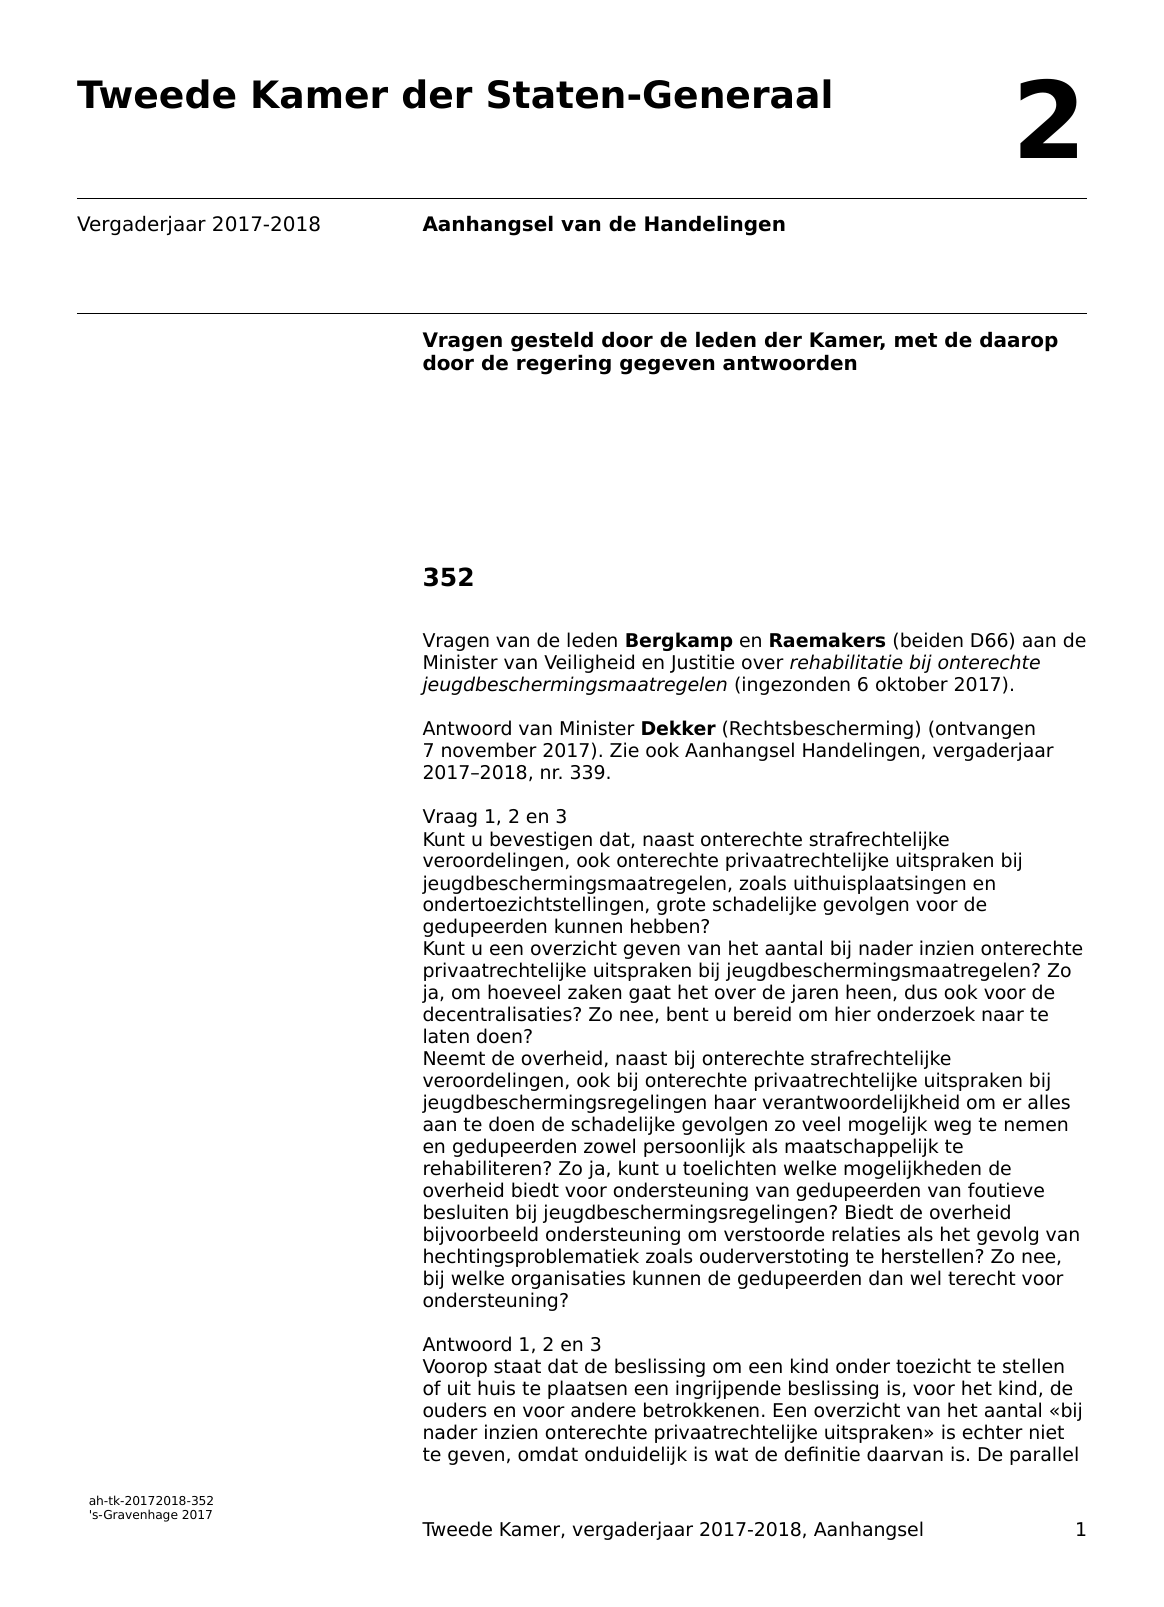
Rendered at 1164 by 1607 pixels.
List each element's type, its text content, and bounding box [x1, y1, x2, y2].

text Kunt u bevestigen dat, naast onterechte strafrechtelijke veroordelingen, ook onterechte privaatrechtelijke uitspraken bij jeugdbeschermingsmaatregelen, zoals uithuisplaatsingen en ondertoezichtstellingen, grote schadelijke gevolgen voor de gedupeerden kunnen hebben? [422, 828, 1087, 938]
text Vraag 1, 2 en 3 [422, 806, 1087, 828]
text Voorop staat dat de beslissing om een kind onder toezicht te stellen of uit huis te plaatsen een ingrijpende beslissing is, voor het kind, de ouders en voor andere betrokkenen. Een overzicht van het aantal «bij nader inzien onterechte privaatrechtelijke uitspraken» is echter niet te geven, omdat onduidelijk is wat de definitie daarvan is. De parallel [422, 1356, 1087, 1466]
table_header Tweede Kamer der Staten-Generaal [77, 59, 886, 198]
table_cell [77, 314, 422, 375]
table_cell Vragen gesteld door de leden der Kamer, met de daarop door de regering gegeven antwoorden [422, 314, 1087, 375]
text Neemt de overheid, naast bij onterechte strafrechtelijke veroordelingen, ook bij onterechte privaatrechtelijke uitspraken bij jeugdbeschermingsregelingen haar verantwoordelijkheid om er alles aan te doen de schadelijke gevolgen zo veel mogelijk weg te nemen en gedupeerden zowel persoonlijk als maatschappelijk te rehabiliteren? Zo ja, kunt u toelichten welke mogelijkheden de overheid biedt voor ondersteuning van gedupeerden van foutieve besluiten bij jeugdbeschermingsregelingen? Biedt de overheid bijvoorbeeld ondersteuning om verstoorde relaties als het gevolg van hechtingsproblematiek zoals ouderverstoting te herstellen? Zo nee, bij welke organisaties kunnen de gedupeerden dan wel terecht voor ondersteuning? [422, 1048, 1087, 1312]
text Kunt u een overzicht geven van het aantal bij nader inzien onterechte privaatrechtelijke uitspraken bij jeugdbeschermingsmaatregelen? Zo ja, om hoeveel zaken gaat het over de jaren heen, dus ook voor de decentralisaties? Zo nee, bent u bereid om hier onderzoek naar te laten doen? [422, 938, 1087, 1048]
text ah-tk-20172018-352 [88, 1494, 323, 1508]
text Antwoord 1, 2 en 3 [422, 1334, 1087, 1356]
text Vragen van de leden Bergkamp en Raemakers (beiden D66) aan de Minister van Veiligheid en Justitie over rehabilitatie bij onterechte jeugdbeschermingsmaatregelen (ingezonden 6 oktober 2017). [422, 630, 1087, 696]
table_header 2 [886, 59, 1087, 198]
table_cell Aanhangsel van de Handelingen [422, 199, 1087, 313]
text Antwoord van Minister Dekker (Rechtsbescherming) (ontvangen 7 november 2017). Zie ook Aanhangsel Handelingen, vergaderjaar 2017–2018, nr. 339. [422, 718, 1087, 784]
text 's-Gravenhage 2017 [88, 1508, 323, 1522]
text 352 [422, 563, 1087, 592]
table_cell Vergaderjaar 2017-2018 [77, 199, 422, 313]
